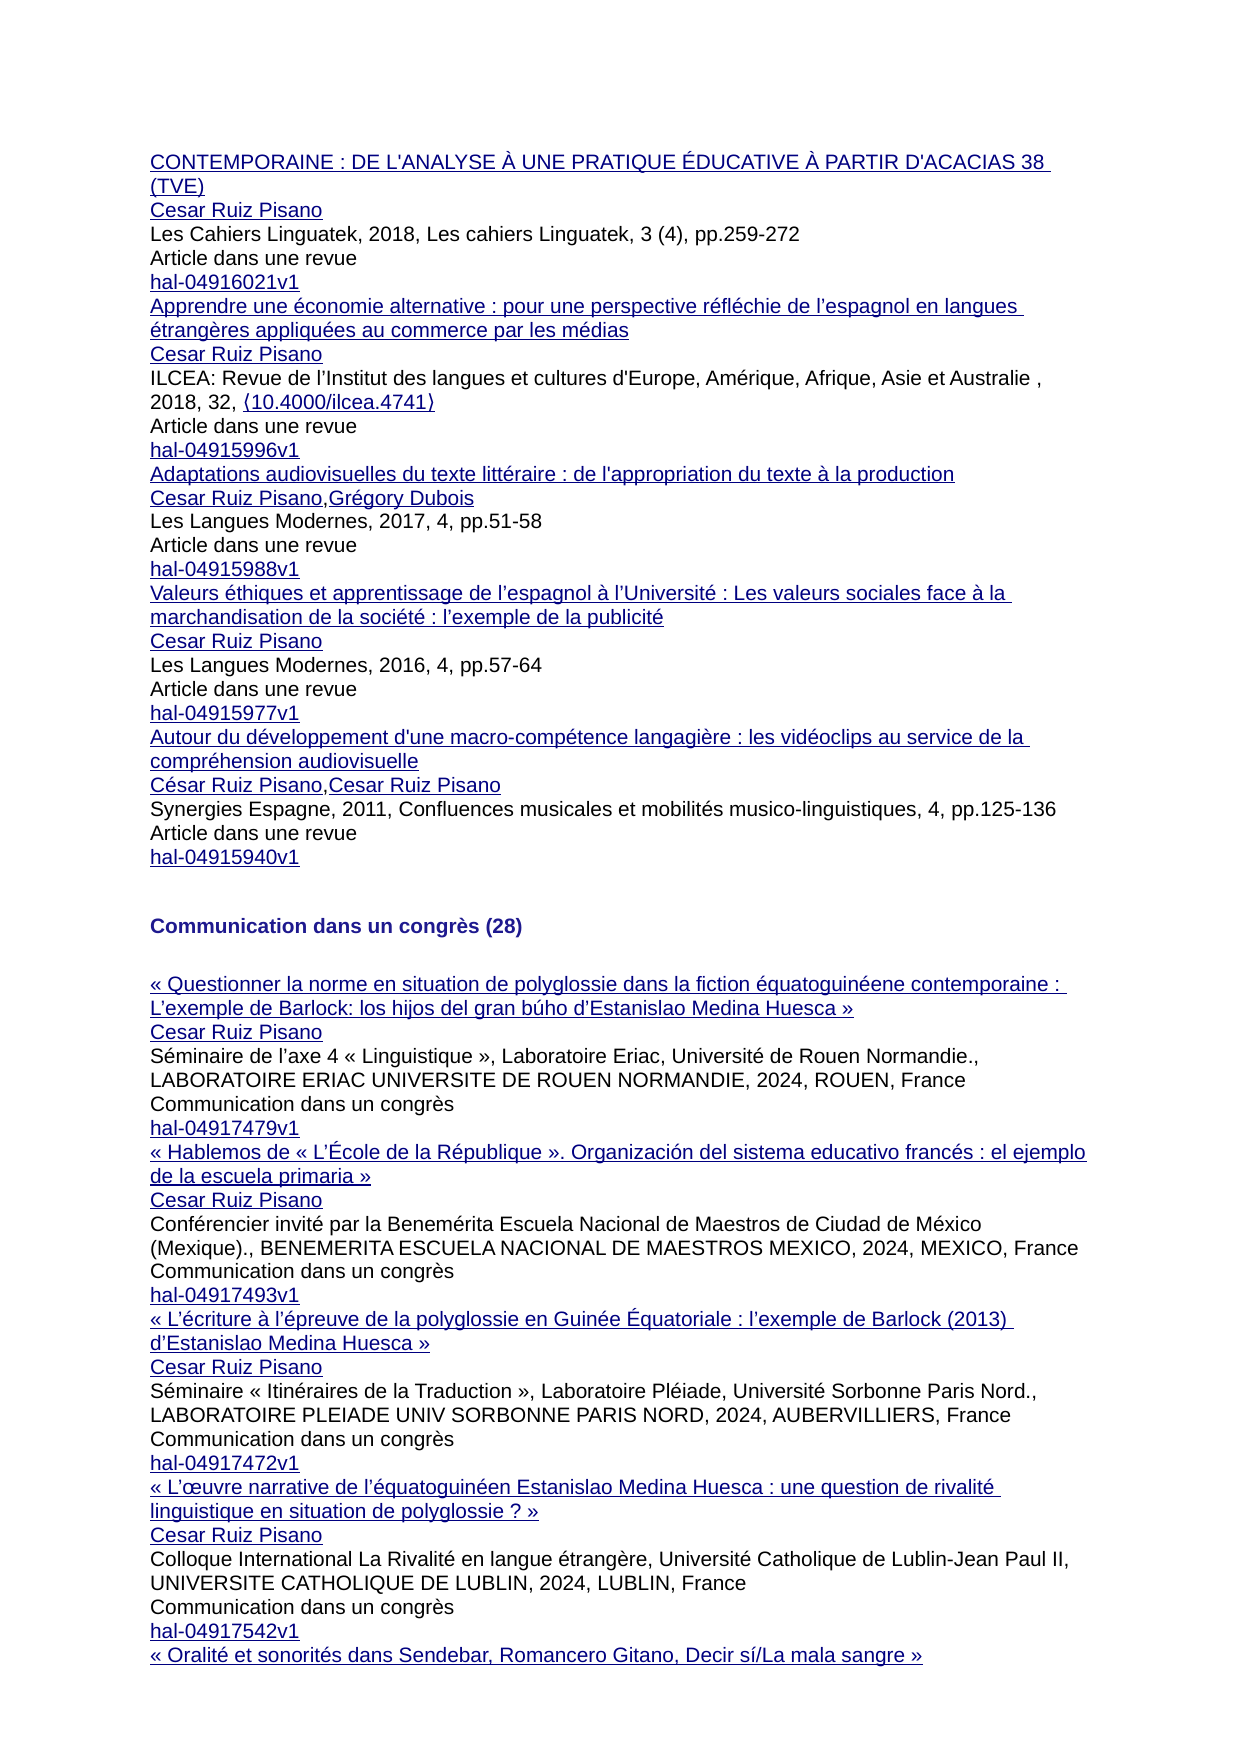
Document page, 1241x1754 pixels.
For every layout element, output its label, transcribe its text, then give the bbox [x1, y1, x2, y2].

table_cell « Hablemos de « L’École de la République ». Organización del sistema educativo francés : el ejemplo de la escuela primaria » Cesar Ruiz Pisano Conférencier invité par la Benemérita Escuela Nacional de Maestros de Ciudad de México (Mexique)., BENEMERITA ESCUELA NACIONAL DE MAESTROS MEXICO, 2024, MEXICO, France Communication dans un congrès hal-04917493v1 [150, 1140, 1090, 1307]
table_cell Apprendre une économie alternative : pour une perspective réfléchie de l’espagnol en langues étrangères appliquées au commerce par les médias Cesar Ruiz Pisano ILCEA: Revue de l’Institut des langues et cultures d'Europe, Amérique, Afrique, Asie et Australie , 2018, 32, ⟨10.4000/ilcea.4741⟩ Article dans une revue hal-04915996v1 [150, 294, 1090, 461]
table_cell Autour du développement d'une macro-compétence langagière : les vidéoclips au service de la compréhension audiovisuelle César Ruiz Pisano,Cesar Ruiz Pisano Synergies Espagne, 2011, Confluences musicales et mobilités musico-linguistiques, 4, pp.125-136 Article dans une revue hal-04915940v1 [150, 725, 1090, 869]
table_cell « Oralité et sonorités dans Sendebar, Romancero Gitano, Decir sí/La mala sangre » [150, 1643, 1090, 1667]
table_cell Adaptations audiovisuelles du texte littéraire : de l'appropriation du texte à la production Cesar Ruiz Pisano,Grégory Dubois Les Langues Modernes, 2017, 4, pp.51-58 Article dans une revue hal-04915988v1 [150, 461, 1090, 581]
table_cell « L’écriture à l’épreuve de la polyglossie en Guinée Équatoriale : l’exemple de Barlock (2013) d’Estanislao Medina Huesca » Cesar Ruiz Pisano Séminaire « Itinéraires de la Traduction », Laboratoire Pléiade, Université Sorbonne Paris Nord., LABORATOIRE PLEIADE UNIV SORBONNE PARIS NORD, 2024, AUBERVILLIERS, France Communication dans un congrès hal-04917472v1 [150, 1307, 1090, 1475]
table_cell CONTEMPORAINE : DE L'ANALYSE À UNE PRATIQUE ÉDUCATIVE À PARTIR D'ACACIAS 38 (TVE) Cesar Ruiz Pisano Les Cahiers Linguatek, 2018, Les cahiers Linguatek, 3 (4), pp.259-272 Article dans une revue hal-04916021v1 [150, 150, 1090, 294]
subtitle Communication dans un congrès (28) [150, 913, 1090, 937]
table_cell Valeurs éthiques et apprentissage de l’espagnol à l’Université : Les valeurs sociales face à la marchandisation de la société : l’exemple de la publicité Cesar Ruiz Pisano Les Langues Modernes, 2016, 4, pp.57-64 Article dans une revue hal-04915977v1 [150, 581, 1090, 725]
table_header « Questionner la norme en situation de polyglossie dans la fiction équatoguinéene contemporaine : L’exemple de Barlock: los hijos del gran búho d’Estanislao Medina Huesca » Cesar Ruiz Pisano Séminaire de l’axe 4 « Linguistique », Laboratoire Eriac, Université de Rouen Normandie., LABORATOIRE ERIAC UNIVERSITE DE ROUEN NORMANDIE, 2024, ROUEN, France Communication dans un congrès hal-04917479v1 [150, 972, 1090, 1139]
table_cell « L’œuvre narrative de l’équatoguinéen Estanislao Medina Huesca : une question de rivalité linguistique en situation de polyglossie ? » Cesar Ruiz Pisano Colloque International La Rivalité en langue étrangère, Université Catholique de Lublin-Jean Paul II, UNIVERSITE CATHOLIQUE DE LUBLIN, 2024, LUBLIN, France Communication dans un congrès hal-04917542v1 [150, 1475, 1090, 1643]
